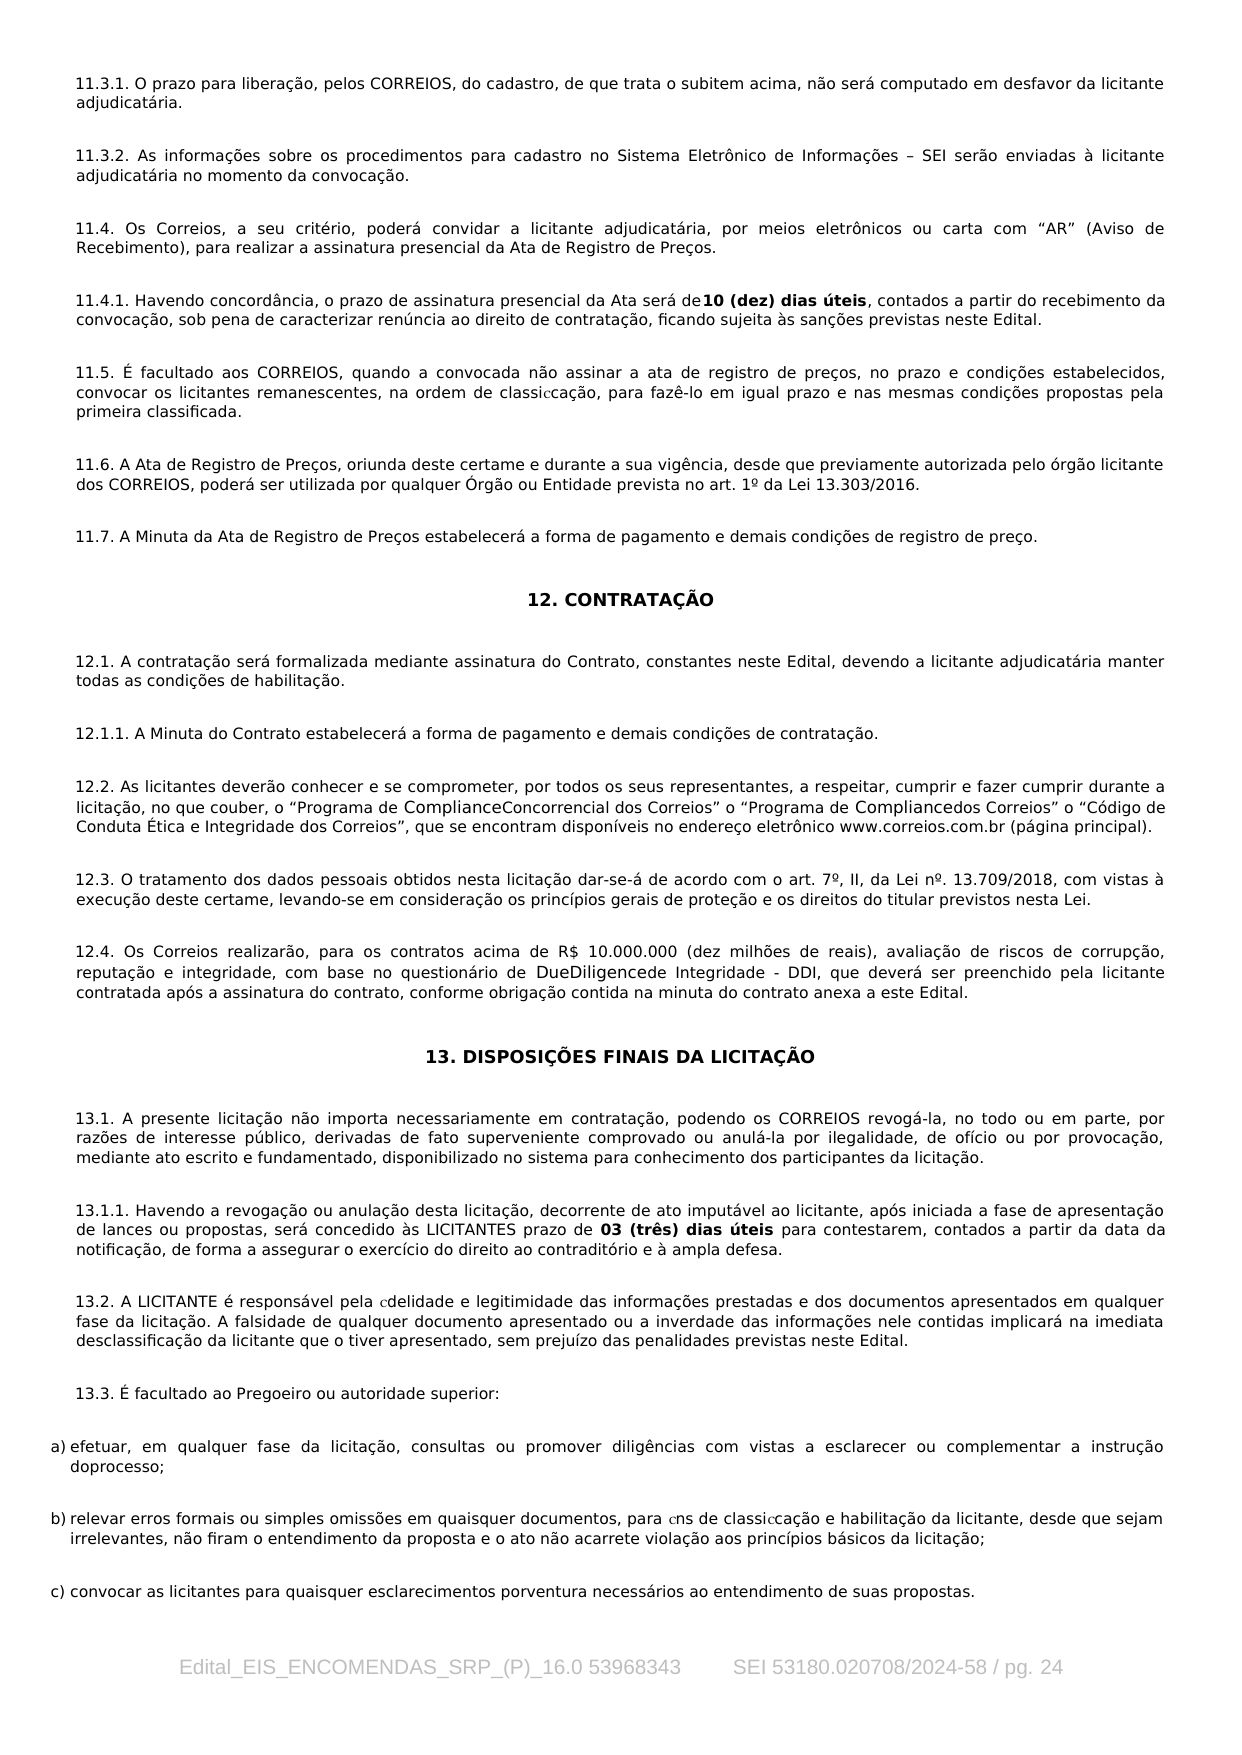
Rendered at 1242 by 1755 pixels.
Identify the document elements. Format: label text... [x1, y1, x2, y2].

text 13.2. A LICITANTE é responsável pela delidade e legitimidade das informações prestadas e dos documentos apresentados em qualquer fase da licitação. A falsidade de qualquer documento apresentado ou a inverdade das informações nele contidas implicará na imediata desclassificação da licitante que o tiver apresentado, sem prejuízo das penalidades previstas neste Edital. [75, 1293, 1166, 1351]
text 11.4.1. Havendo concordância, o prazo de assinatura presencial da Ata será de10 (dez) dias úteis, contados a partir do recebimento da convocação, sob pena de caracterizar renúncia ao direito de contratação, ficando sujeita às sanções previstas neste Edital. [75, 292, 1166, 329]
text 13.1.1. Havendo a revogação ou anulação desta licitação, decorrente de ato imputável ao licitante, após iniciada a fase de apresentação de lances ou propostas, será concedido às LICITANTES prazo de 03 (três) dias úteis para contestarem, contados a partir da data da notificação, de forma a assegurar o exercício do direito ao contraditório e à ampla defesa. [75, 1202, 1166, 1259]
list relevar erros formais ou simples omissões em quaisquer documentos, para ns de classicação e habilitação da licitante, desde que sejam irrelevantes, não firam o entendimento da proposta e o ato não acarrete violação aos princípios básicos da licitação; [50, 1510, 1166, 1548]
text 12.1. A contratação será formalizada mediante assinatura do Contrato, constantes neste Edital, devendo a licitante adjudicatária manter todas as condições de habilitação. [75, 653, 1166, 691]
text 11.5. É facultado aos CORREIOS, quando a convocada não assinar a ata de registro de preços, no prazo e condições estabelecidos, convocar os licitantes remanescentes, na ordem de classicação, para fazê-lo em igual prazo e nas mesmas condições propostas pela primeira classificada. [75, 364, 1166, 421]
text 13.1. A presente licitação não importa necessariamente em contratação, podendo os CORREIOS revogá-la, no todo ou em parte, por razões de interesse público, derivadas de fato superveniente comprovado ou anulá-la por ilegalidade, de ofício ou por provocação, mediante ato escrito e fundamentado, disponibilizado no sistema para conhecimento dos participantes da licitação. [75, 1110, 1166, 1167]
text 12.3. O tratamento dos dados pessoais obtidos nesta licitação dar-se-á de acordo com o art. 7º, II, da Lei nº. 13.709/2018, com vistas à execução deste certame, levando-se em consideração os princípios gerais de proteção e os direitos do titular previstos nesta Lei. [75, 871, 1166, 909]
text 12.2. As licitantes deverão conhecer e se comprometer, por todos os seus representantes, a respeitar, cumprir e fazer cumprir durante a licitação, no que couber, o “Programa de ComplianceConcorrencial dos Correios” o “Programa de Compliancedos Correios” o “Código de Conduta Ética e Integridade dos Correios”, que se encontram disponíveis no endereço eletrônico www.correios.com.br (página principal). [75, 778, 1166, 836]
text 11.6. A Ata de Registro de Preços, oriunda deste certame e durante a sua vigência, desde que previamente autorizada pelo órgão licitante dos CORREIOS, poderá ser utilizada por qualquer Órgão ou Entidade prevista no art. 1º da Lei 13.303/2016. [75, 456, 1166, 494]
list efetuar, em qualquer fase da licitação, consultas ou promover diligências com vistas a esclarecer ou complementar a instrução doprocesso; [50, 1438, 1166, 1476]
list convocar as licitantes para quaisquer esclarecimentos porventura necessários ao entendimento de suas propostas. [50, 1583, 1166, 1601]
text 13.3. É facultado ao Pregoeiro ou autoridade superior: [75, 1385, 1166, 1403]
text 11.3.1. O prazo para liberação, pelos CORREIOS, do cadastro, de que trata o subitem acima, não será computado em desfavor da licitante adjudicatária. [75, 75, 1166, 113]
text 12.4. Os Correios realizarão, para os contratos acima de R$ 10.000.000 (dez milhões de reais), avaliação de riscos de corrupção, reputação e integridade, com base no questionário de DueDiligencede Integridade - DDI, que deverá ser preenchido pela licitante contratada após a assinatura do contrato, conforme obrigação contida na minuta do contrato anexa a este Edital. [75, 943, 1166, 1002]
text 11.7. A Minuta da Ata de Registro de Preços estabelecerá a forma de pagamento e demais condições de registro de preço. [75, 528, 1166, 546]
text 11.3.2. As informações sobre os procedimentos para cadastro no Sistema Eletrônico de Informações – SEI serão enviadas à licitante adjudicatária no momento da convocação. [75, 147, 1166, 185]
subtitle 12. CONTRATAÇÃO [70, 590, 1171, 610]
subtitle 13. DISPOSIÇÕES FINAIS DA LICITAÇÃO [70, 1047, 1170, 1067]
text 12.1.1. A Minuta do Contrato estabelecerá a forma de pagamento e demais condições de contratação. [75, 725, 1166, 743]
text 11.4. Os Correios, a seu critério, poderá convidar a licitante adjudicatária, por meios eletrônicos ou carta com “AR” (Aviso de Recebimento), para realizar a assinatura presencial da Ata de Registro de Preços. [75, 219, 1166, 257]
